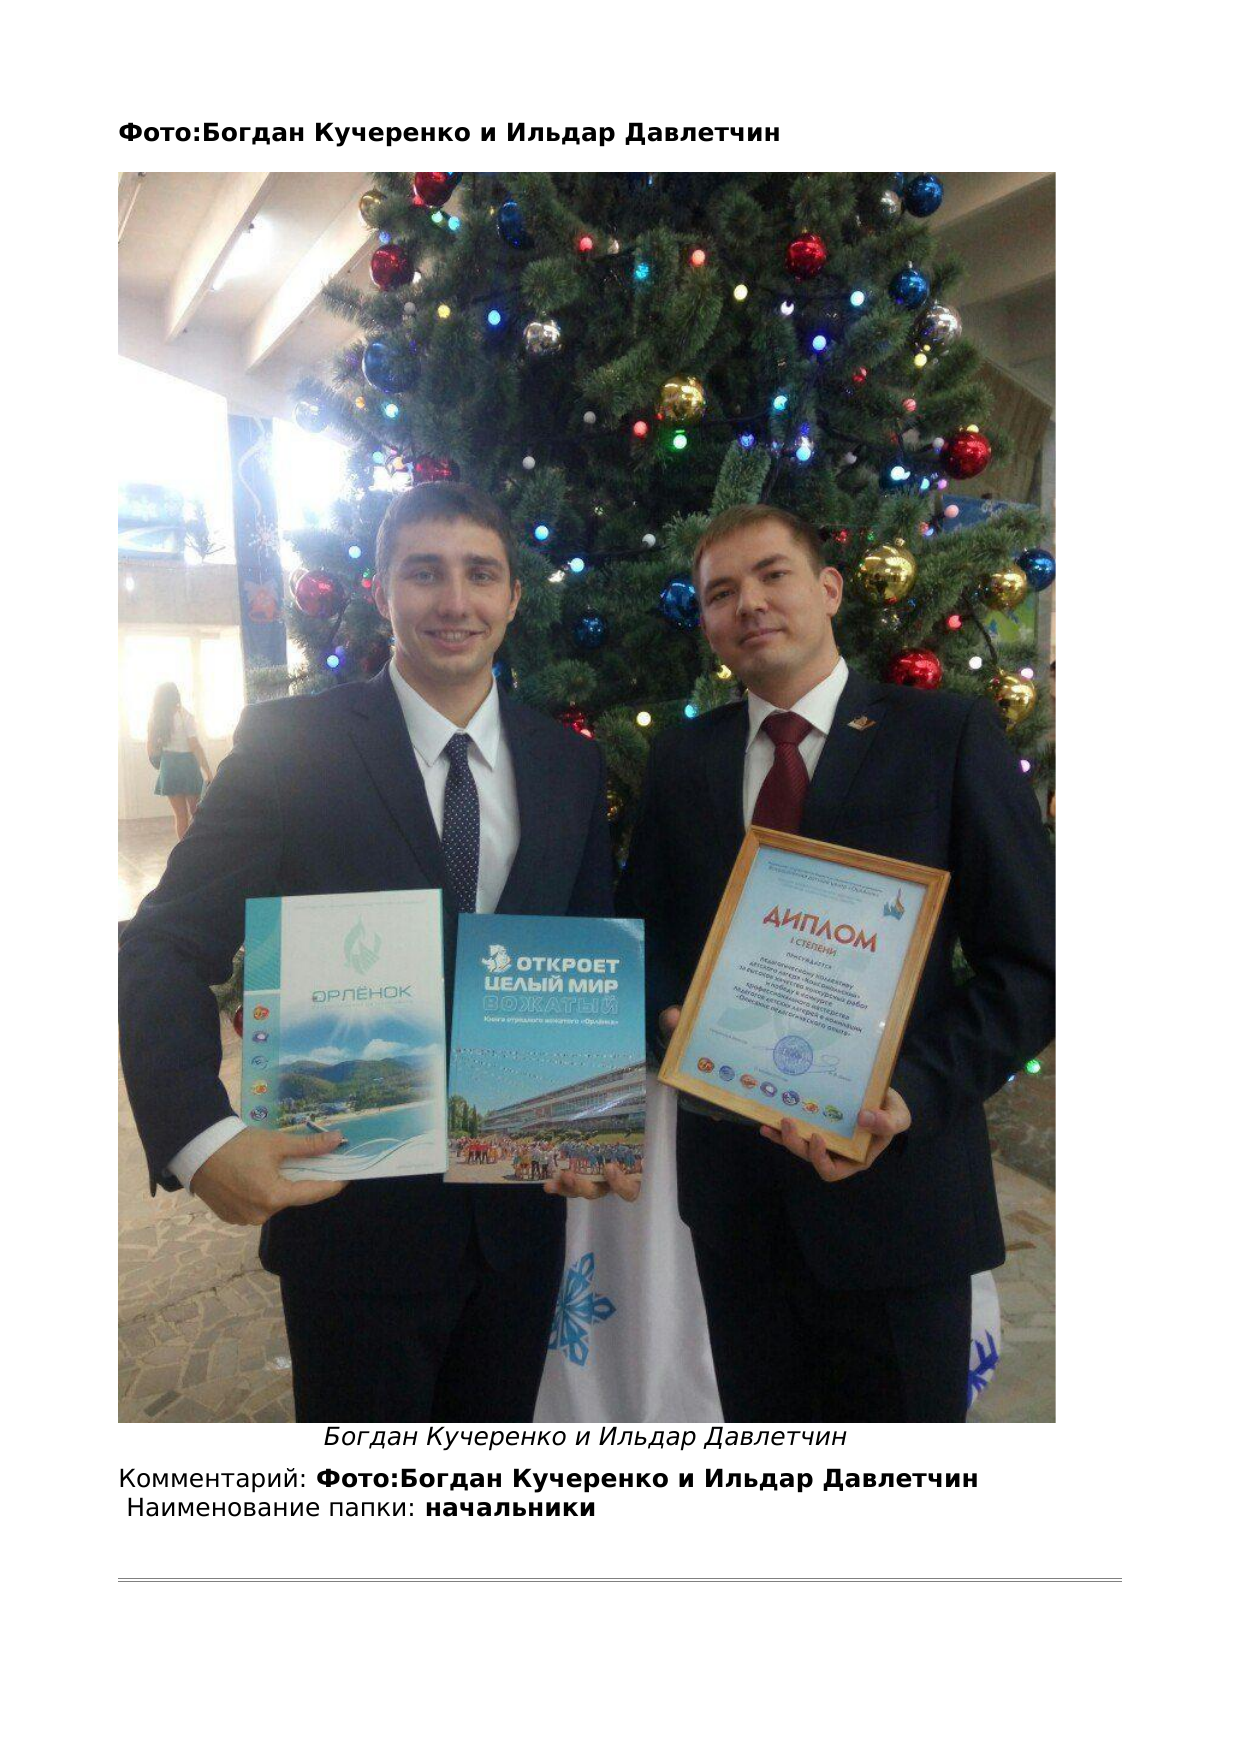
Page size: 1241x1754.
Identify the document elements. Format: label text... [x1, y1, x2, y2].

text Богдан Кучеренко и Ильдар Давлетчин [118, 1423, 1056, 1451]
text Комментарий: Фото:Богдан Кучеренко и Ильдар Давлетчин Наименование папки: начальники [118, 1464, 1122, 1551]
picture [118, 172, 1056, 1423]
subtitle Фото:Богдан Кучеренко и Ильдар Давлетчин [118, 118, 1122, 147]
